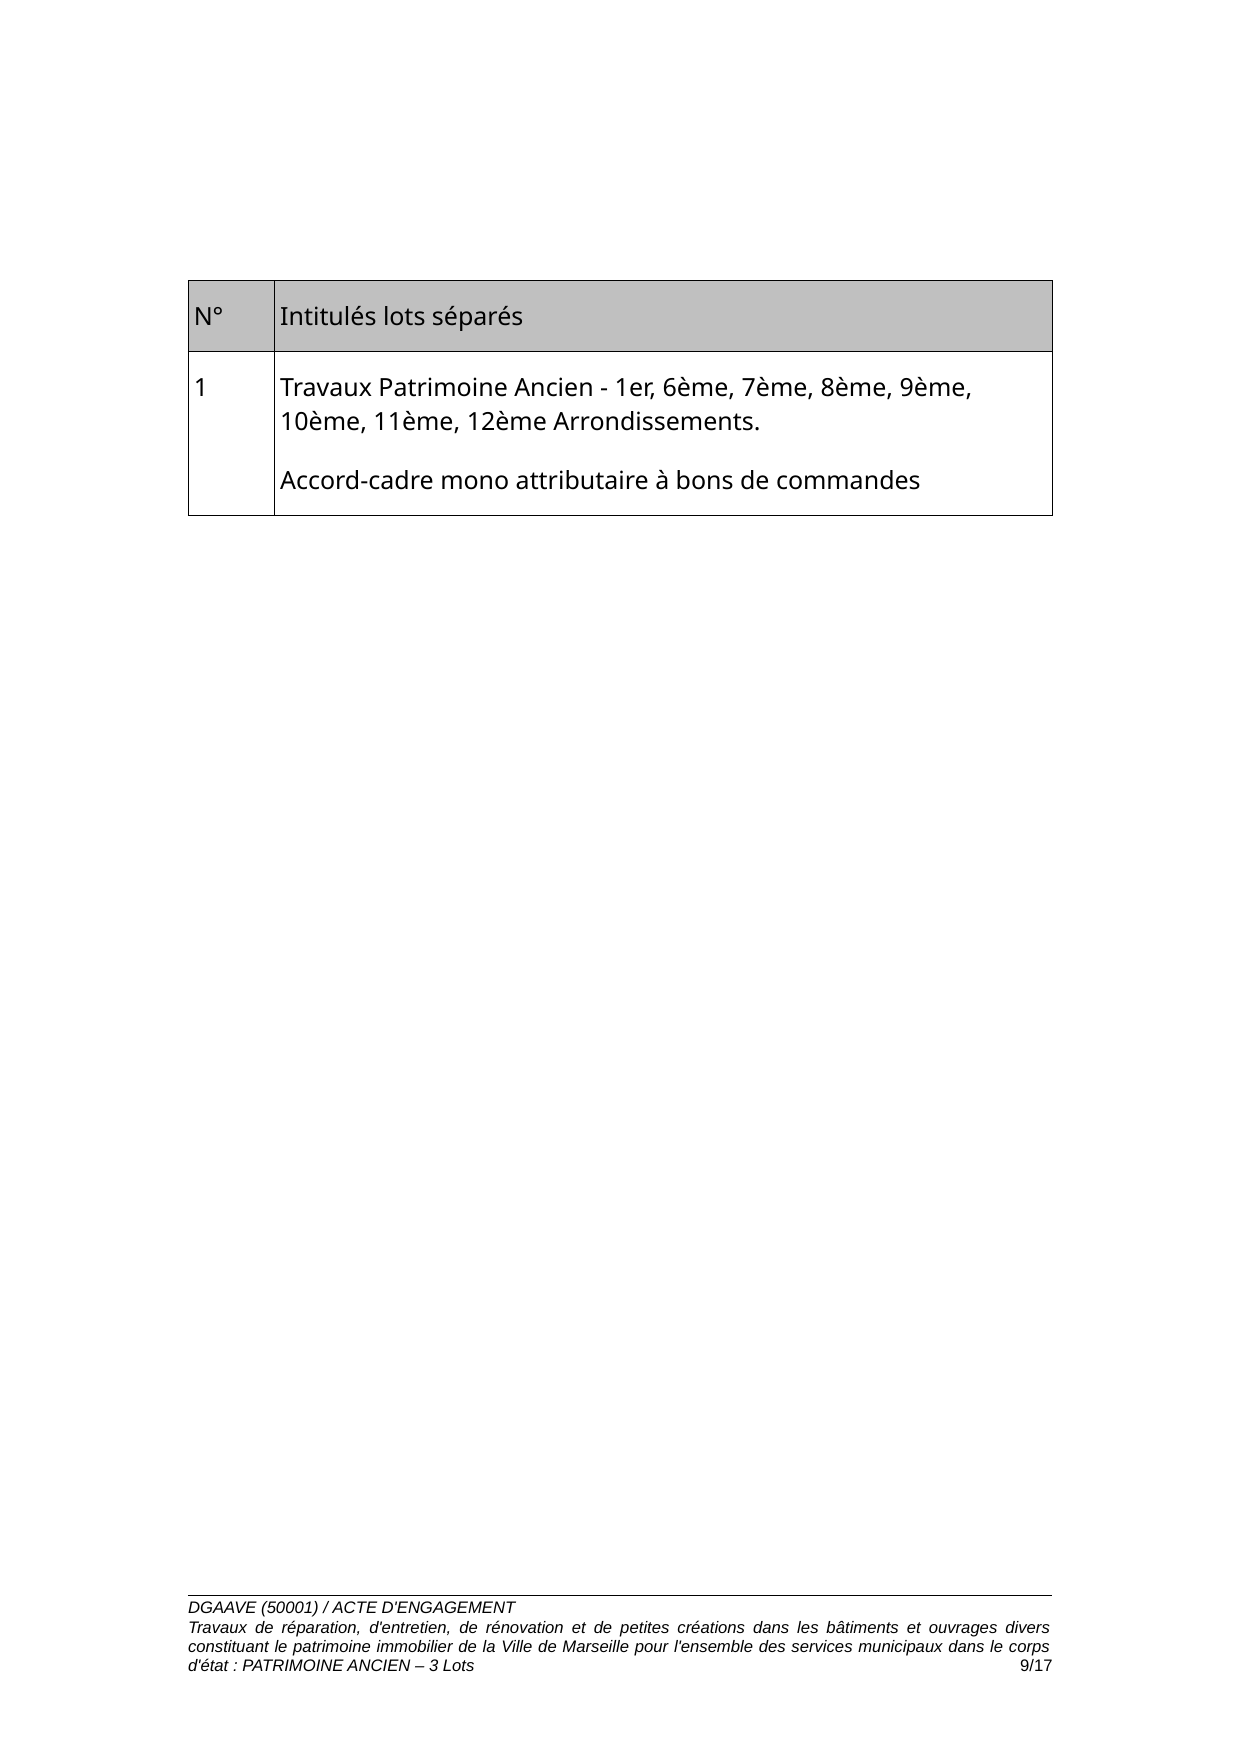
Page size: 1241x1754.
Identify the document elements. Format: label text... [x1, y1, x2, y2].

table_cell Travaux Patrimoine Ancien - 1er, 6ème, 7ème, 8ème, 9ème, 10ème, 11ème, 12ème Arrondissements. Accord-cadre mono attributaire à bons de commandes [275, 352, 1052, 514]
table_header N° [189, 281, 274, 351]
table_header Intitulés lots séparés [275, 281, 1052, 351]
table_cell 1 [189, 352, 274, 514]
